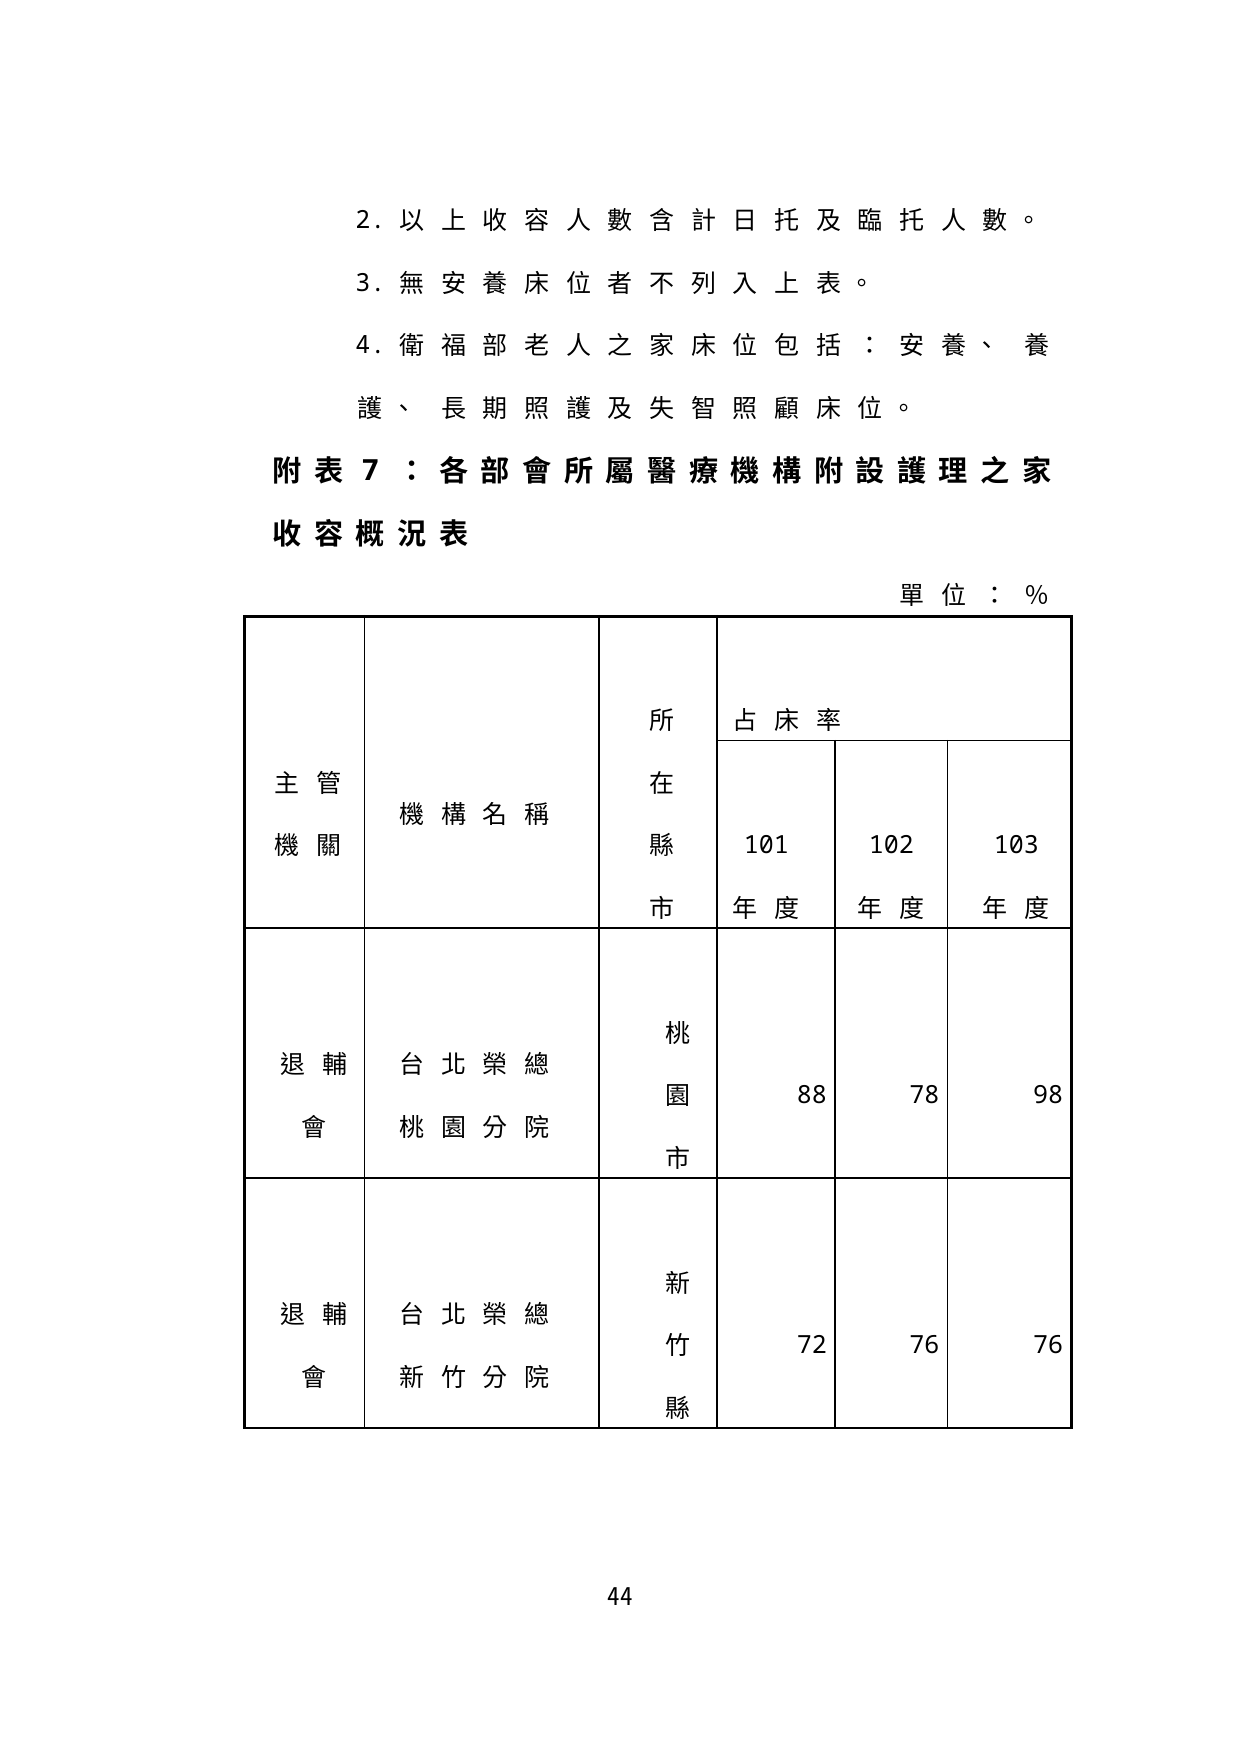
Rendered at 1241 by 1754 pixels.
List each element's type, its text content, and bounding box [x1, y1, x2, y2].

table_cell 88 [718, 929, 834, 1177]
table_cell 台北榮總新竹分院 [365, 1179, 598, 1427]
table_cell 102年度 [836, 741, 947, 927]
table_cell 退輔會 [246, 929, 364, 1177]
table_header 主管機關 [246, 618, 364, 927]
table_header 所在縣市 [600, 618, 716, 927]
table_cell 72 [718, 1179, 834, 1427]
table_cell 新竹縣 [600, 1179, 716, 1427]
table_cell 78 [836, 929, 947, 1177]
text 4.衛福部老人之家床位包括：安養、養護、長期照護及失智照顧床位。 [321, 302, 1058, 427]
table_header 機構名稱 [365, 618, 598, 927]
table_cell 台北榮總桃園分院 [365, 929, 598, 1177]
table_cell 76 [836, 1179, 947, 1427]
text 3.無安養床位者不列入上表。 [321, 240, 1058, 302]
text 2.以上收容人數含計日托及臨托人數。 [321, 177, 1058, 240]
table_cell 101年度 [718, 741, 834, 927]
table_cell 103年度 [948, 741, 1070, 927]
table_cell 98 [948, 929, 1070, 1177]
table_cell 退輔會 [246, 1179, 364, 1427]
table_cell 76 [948, 1179, 1070, 1427]
text 單位：％ [183, 552, 1058, 615]
text 附表7：各部會所屬醫療機構附設護理之家收容概況表 [242, 427, 1058, 552]
table_header 占床率 [718, 618, 1070, 740]
table_cell 桃園市 [600, 929, 716, 1177]
